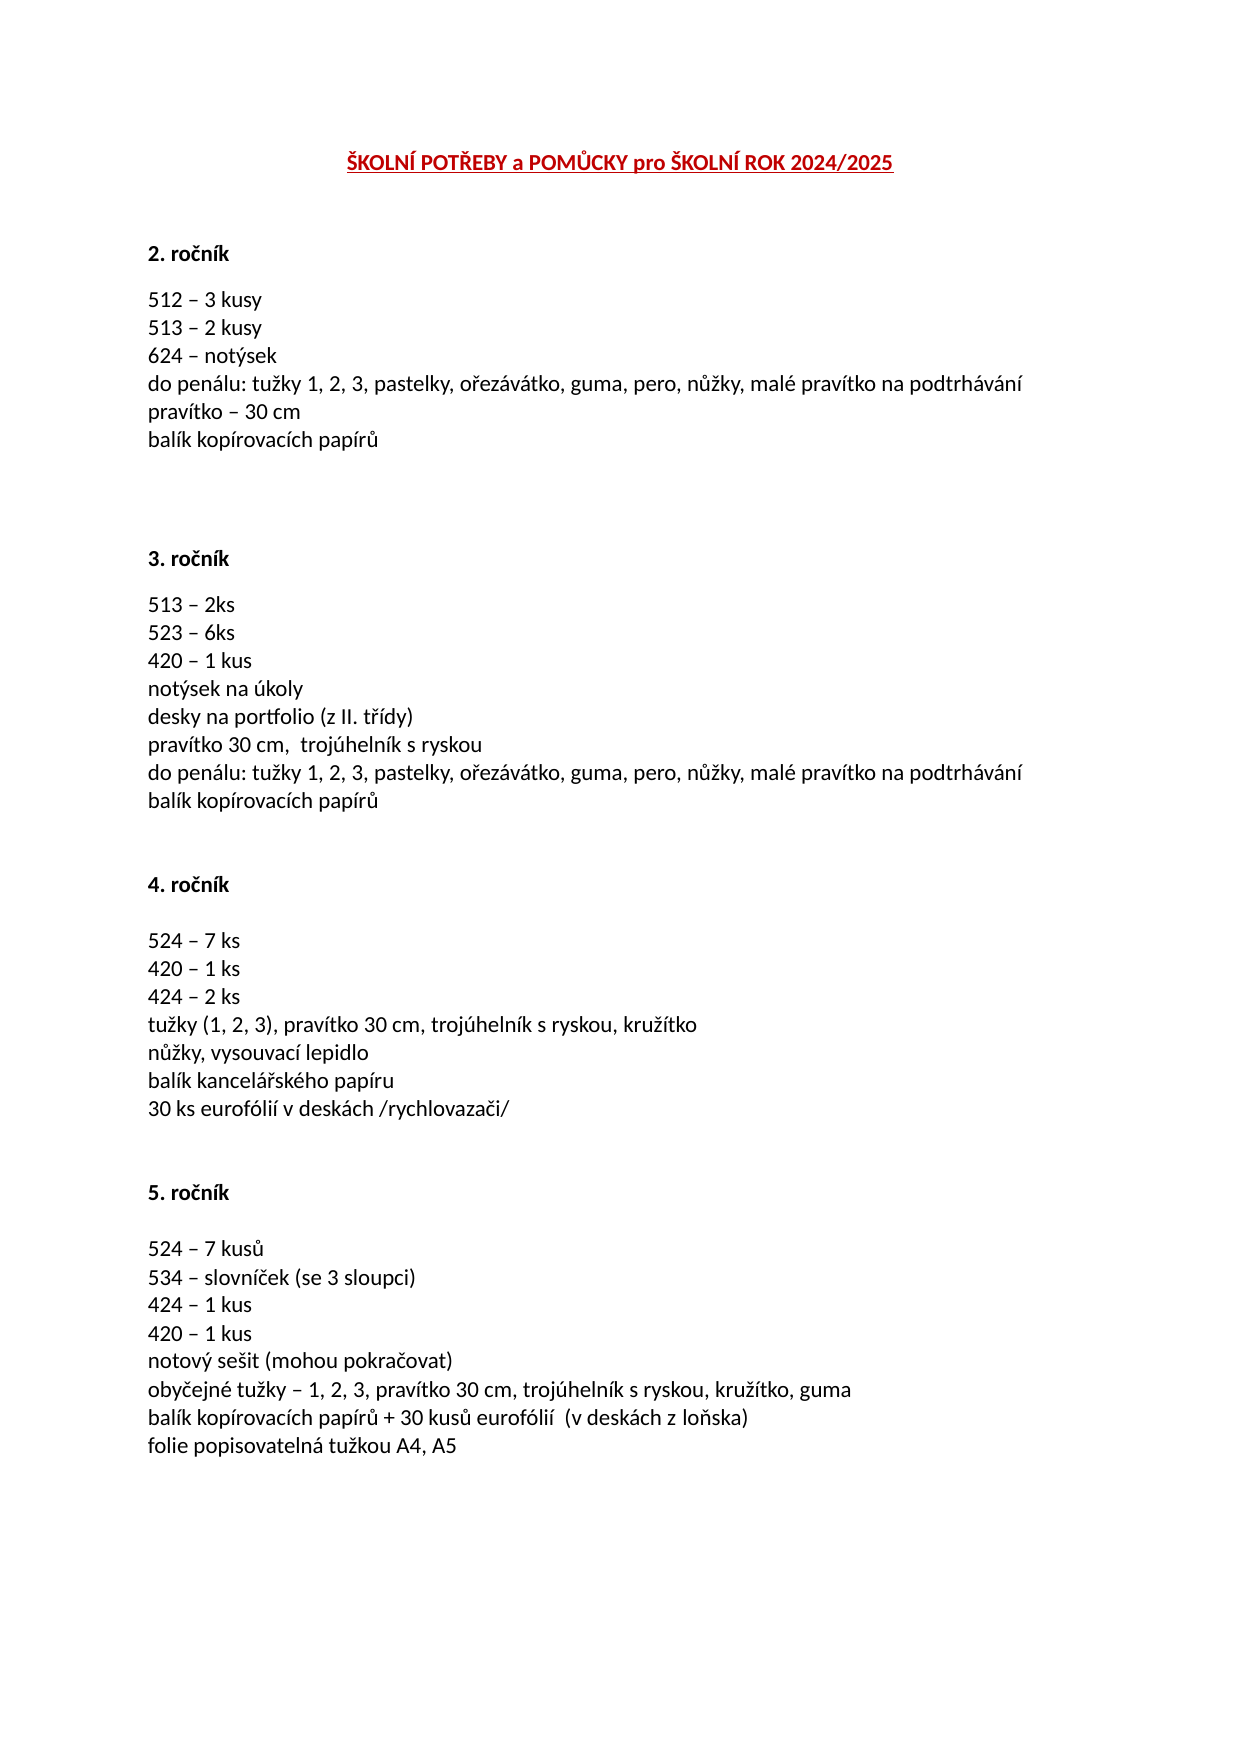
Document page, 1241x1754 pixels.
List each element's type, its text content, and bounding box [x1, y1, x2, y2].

text nůžky, vysouvací lepidlo [148, 1038, 1093, 1066]
text 512 – 3 kusy [148, 285, 1093, 313]
text balík kopírovacích papírů + 30 kusů eurofólií (v deskách z loňska) [148, 1403, 1093, 1431]
text 30 ks eurofólií v deskách /rychlovazači/ [148, 1094, 1093, 1122]
text 524 – 7 kusů [148, 1234, 1093, 1263]
text 420 – 1 ks [148, 954, 1093, 982]
text obyčejné tužky – 1, 2, 3, pravítko 30 cm, trojúhelník s ryskou, kružítko, guma [148, 1375, 1093, 1403]
text 424 – 1 kus [148, 1291, 1093, 1319]
text desky na portfolio (z II. třídy) [148, 702, 1093, 730]
text 523 – 6ks [148, 618, 1093, 646]
text folie popisovatelná tužkou A4, A5 [148, 1431, 1093, 1459]
text 524 – 7 ks [148, 926, 1093, 954]
text pravítko – 30 cm [148, 397, 1093, 425]
text do penálu: tužky 1, 2, 3, pastelky, ořezávátko, guma, pero, nůžky, malé pravítko na podtrhávání [148, 369, 1093, 397]
text do penálu: tužky 1, 2, 3, pastelky, ořezávátko, guma, pero, nůžky, malé pravítko na podtrhávání [148, 758, 1093, 786]
text 513 – 2ks [148, 590, 1093, 618]
text 513 – 2 kusy [148, 313, 1093, 341]
text 534 – slovníček (se 3 sloupci) [148, 1263, 1093, 1291]
text notýsek na úkoly [148, 674, 1093, 702]
text 420 – 1 kus [148, 1319, 1093, 1347]
text 5. ročník [148, 1178, 1093, 1207]
text tužky (1, 2, 3), pravítko 30 cm, trojúhelník s ryskou, kružítko [148, 1010, 1093, 1038]
text 2. ročník [148, 239, 1093, 267]
text 4. ročník [148, 870, 1093, 898]
text balík kopírovacích papírů [148, 786, 1093, 814]
text ŠKOLNÍ POTŘEBY a POMŮCKY pro ŠKOLNÍ ROK 2024/2025 [148, 148, 1093, 176]
text notový sešit (mohou pokračovat) [148, 1347, 1093, 1375]
text 420 – 1 kus [148, 646, 1093, 674]
text 424 – 2 ks [148, 982, 1093, 1010]
text balík kancelářského papíru [148, 1066, 1093, 1094]
text balík kopírovacích papírů [148, 425, 1093, 453]
text pravítko 30 cm, trojúhelník s ryskou [148, 730, 1093, 758]
text 624 – notýsek [148, 341, 1093, 369]
text 3. ročník [148, 544, 1093, 572]
